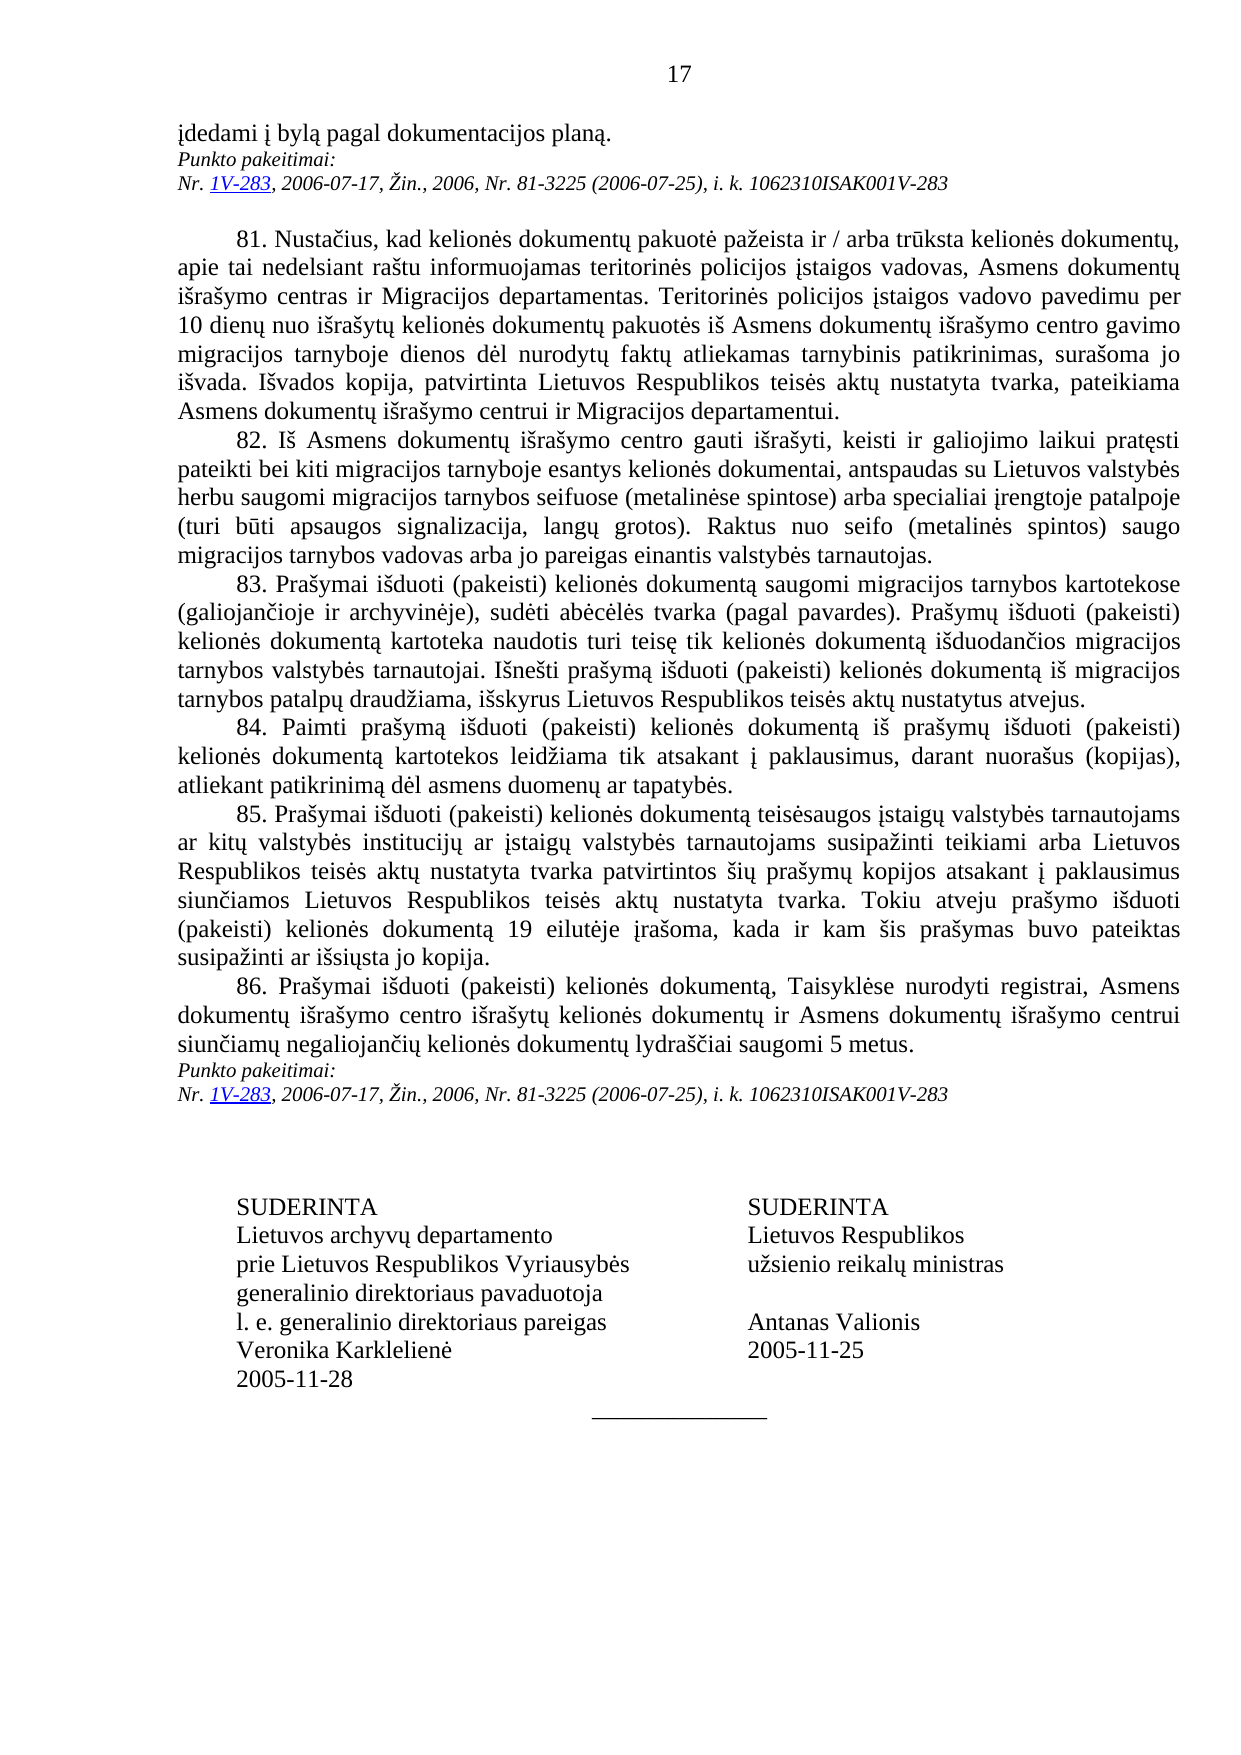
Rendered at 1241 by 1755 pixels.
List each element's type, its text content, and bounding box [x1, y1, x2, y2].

text 86. Prašymai išduoti (pakeisti) kelionės dokumentą, Taisyklėse nurodyti registrai, Asmens dokumentų išrašymo centro išrašytų kelionės dokumentų ir Asmens dokumentų išrašymo centrui siunčiamų negaliojančių kelionės dokumentų lydraščiai saugomi 5 metus. [177, 971, 1181, 1057]
text Nr. 1V-283, 2006-07-17, Žin., 2006, Nr. 81-3225 (2006-07-25), i. k. 1062310ISAK001V-283 [177, 171, 1181, 195]
text SUDERINTA SUDERINTA [177, 1192, 1181, 1221]
text 2005-11-28 [177, 1364, 1181, 1393]
text Veronika Karklelienė 2005-11-25 [177, 1336, 1181, 1364]
text įdedami į bylą pagal dokumentacijos planą. [177, 118, 1181, 147]
text 84. Paimti prašymą išduoti (pakeisti) kelionės dokumentą iš prašymų išduoti (pakeisti) kelionės dokumentą kartotekos leidžiama tik atsakant į paklausimus, darant nuorašus (kopijas), atliekant patikrinimą dėl asmens duomenų ar tapatybės. [177, 712, 1181, 799]
text Punkto pakeitimai: [177, 147, 1181, 171]
text 81. Nustačius, kad kelionės dokumentų pakuotė pažeista ir / arba trūksta kelionės dokumentų, apie tai nedelsiant raštu informuojamas teritorinės policijos įstaigos vadovas, Asmens dokumentų išrašymo centras ir Migracijos departamentas. Teritorinės policijos įstaigos vadovo pavedimu per 10 dienų nuo išrašytų kelionės dokumentų pakuotės iš Asmens dokumentų išrašymo centro gavimo migracijos tarnyboje dienos dėl nurodytų faktų atliekamas tarnybinis patikrinimas, surašoma jo išvada. Išvados kopija, patvirtinta Lietuvos Respublikos teisės aktų nustatyta tvarka, pateikiama Asmens dokumentų išrašymo centrui ir Migracijos departamentui. [177, 224, 1181, 425]
text generalinio direktoriaus pavaduotoja [177, 1278, 1181, 1307]
text l. e. generalinio direktoriaus pareigas Antanas Valionis [177, 1307, 1181, 1336]
text 82. Iš Asmens dokumentų išrašymo centro gauti išrašyti, keisti ir galiojimo laikui pratęsti pateikti bei kiti migracijos tarnyboje esantys kelionės dokumentai, antspaudas su Lietuvos valstybės herbu saugomi migracijos tarnybos seifuose (metalinėse spintose) arba specialiai įrengtoje patalpoje (turi būti apsaugos signalizacija, langų grotos). Raktus nuo seifo (metalinės spintos) saugo migracijos tarnybos vadovas arba jo pareigas einantis valstybės tarnautojas. [177, 425, 1181, 569]
text Nr. 1V-283, 2006-07-17, Žin., 2006, Nr. 81-3225 (2006-07-25), i. k. 1062310ISAK001V-283 [177, 1082, 1181, 1106]
text Punkto pakeitimai: [177, 1057, 1181, 1082]
text ______________ [177, 1393, 1181, 1422]
text prie Lietuvos Respublikos Vyriausybės užsienio reikalų ministras [177, 1249, 1181, 1278]
text 83. Prašymai išduoti (pakeisti) kelionės dokumentą saugomi migracijos tarnybos kartotekose (galiojančioje ir archyvinėje), sudėti abėcėlės tvarka (pagal pavardes). Prašymų išduoti (pakeisti) kelionės dokumentą kartoteka naudotis turi teisę tik kelionės dokumentą išduodančios migracijos tarnybos valstybės tarnautojai. Išnešti prašymą išduoti (pakeisti) kelionės dokumentą iš migracijos tarnybos patalpų draudžiama, išskyrus Lietuvos Respublikos teisės aktų nustatytus atvejus. [177, 569, 1181, 712]
text Lietuvos archyvų departamento Lietuvos Respublikos [177, 1221, 1181, 1249]
text 85. Prašymai išduoti (pakeisti) kelionės dokumentą teisėsaugos įstaigų valstybės tarnautojams ar kitų valstybės institucijų ar įstaigų valstybės tarnautojams susipažinti teikiami arba Lietuvos Respublikos teisės aktų nustatyta tvarka patvirtintos šių prašymų kopijos atsakant į paklausimus siunčiamos Lietuvos Respublikos teisės aktų nustatyta tvarka. Tokiu atveju prašymo išduoti (pakeisti) kelionės dokumentą 19 eilutėje įrašoma, kada ir kam šis prašymas buvo pateiktas susipažinti ar išsiųsta jo kopija. [177, 799, 1181, 971]
